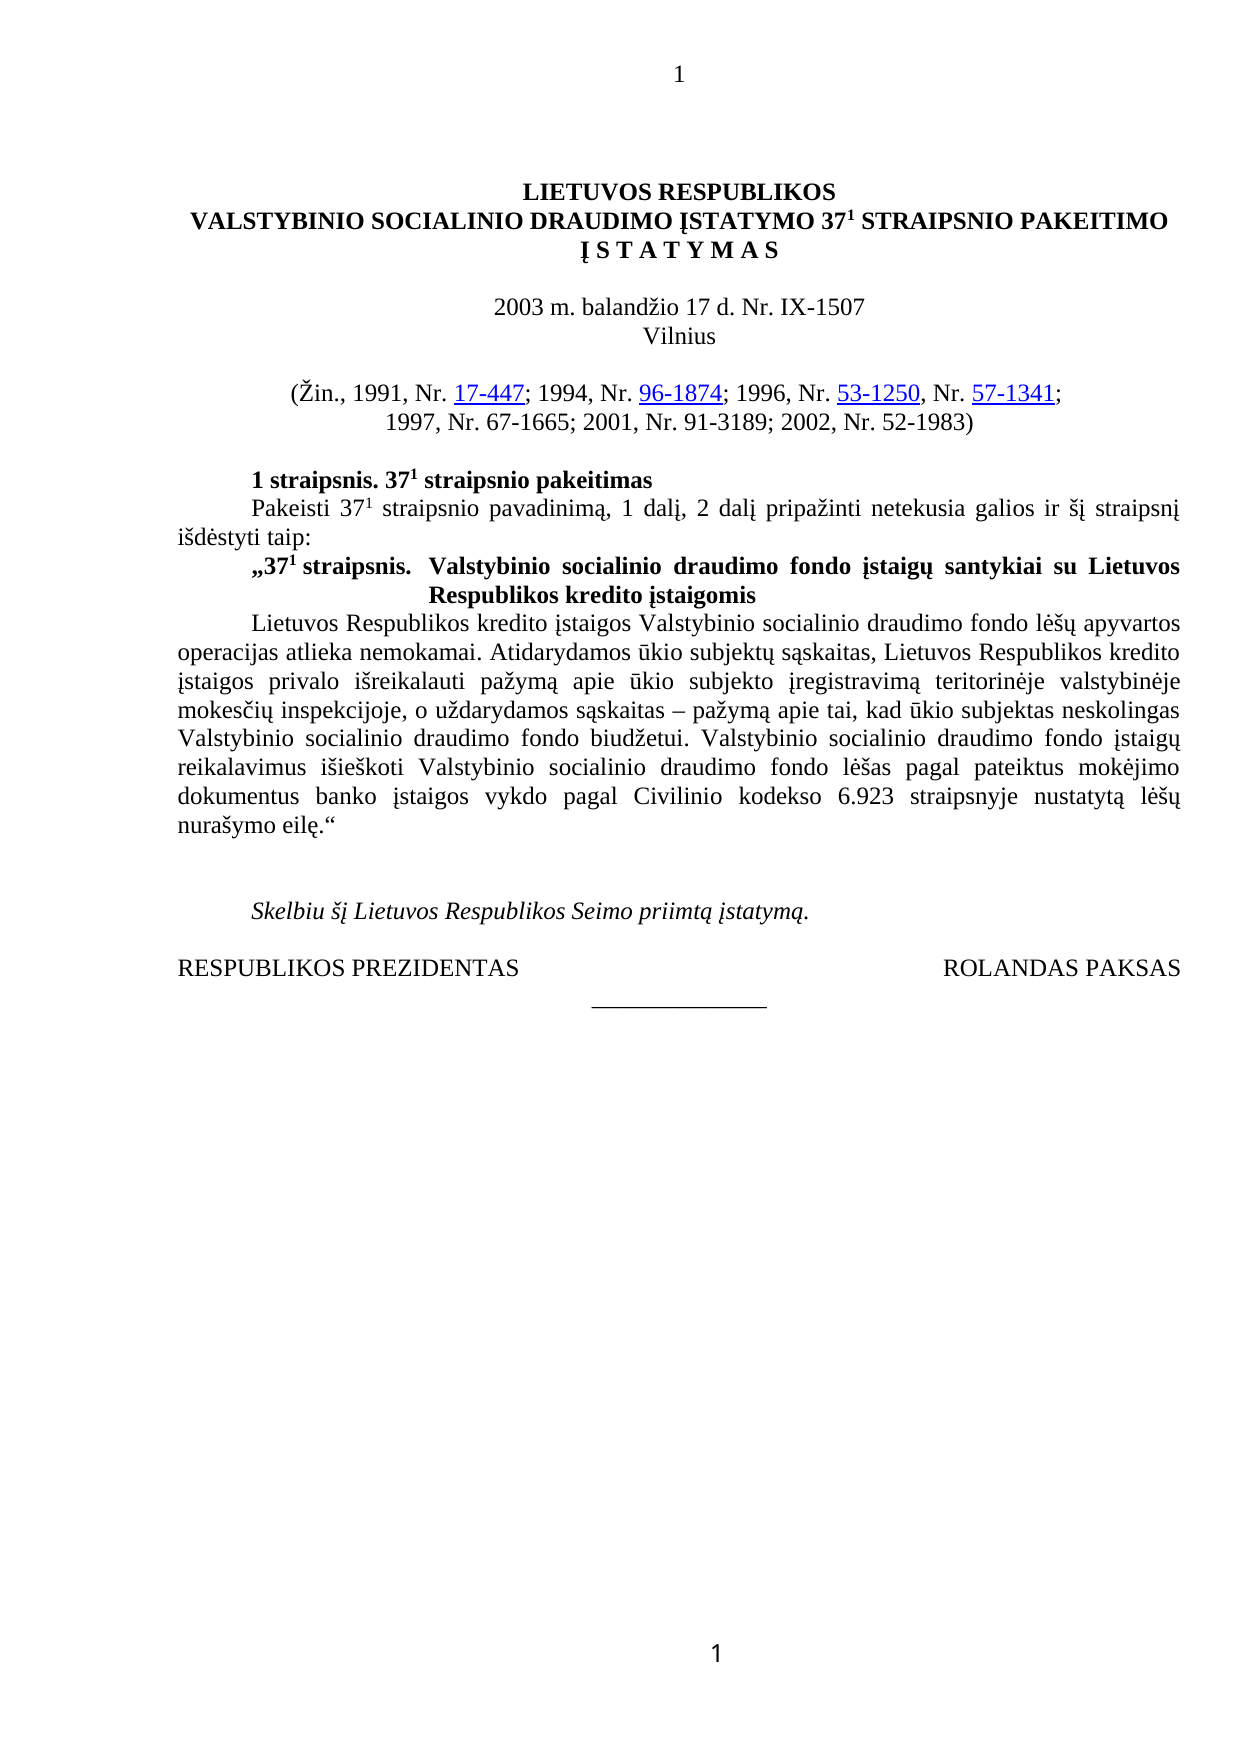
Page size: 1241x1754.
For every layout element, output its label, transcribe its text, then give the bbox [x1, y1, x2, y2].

text (Žin., 1991, Nr. 17-447; 1994, Nr. 96-1874; 1996, Nr. 53-1250, Nr. 57-1341; [177, 378, 1181, 407]
text 1997, Nr. 67-1665; 2001, Nr. 91-3189; 2002, Nr. 52-1983) [177, 407, 1181, 436]
text Pakeisti 371 straipsnio pavadinimą, 1 dalį, 2 dalį pripažinti netekusia galios ir šį straipsnį išdėstyti taip: [177, 493, 1181, 551]
text 2003 m. balandžio 17 d. Nr. IX-1507 [177, 292, 1181, 321]
text ______________ [177, 982, 1181, 1011]
text Į S T A T Y M A S [177, 235, 1181, 263]
text 1 straipsnis. 371 straipsnio pakeitimas [177, 465, 1181, 493]
text Skelbiu šį Lietuvos Respublikos Seimo priimtą įstatymą. [177, 896, 1181, 925]
text Lietuvos Respublikos kredito įstaigos Valstybinio socialinio draudimo fondo lėšų apyvartos operacijas atlieka nemokamai. Atidarydamos ūkio subjektų sąskaitas, Lietuvos Respublikos kredito įstaigos privalo išreikalauti pažymą apie ūkio subjekto įregistravimą teritorinėje valstybinėje mokesčių inspekcijoje, o uždarydamos sąskaitas – pažymą apie tai, kad ūkio subjektas neskolingas Valstybinio socialinio draudimo fondo biudžetui. Valstybinio socialinio draudimo fondo įstaigų reikalavimus išieškoti Valstybinio socialinio draudimo fondo lėšas pagal pateiktus mokėjimo dokumentus banko įstaigos vykdo pagal Civilinio kodekso 6.923 straipsnyje nustatytą lėšų nurašymo eilę.“ [177, 608, 1181, 838]
text RESPUBLIKOS PREZIDENTAS ROLANDAS PAKSAS [177, 953, 1181, 982]
text „371 straipsnis. Valstybinio socialinio draudimo fondo įstaigų santykiai su Lietuvos Respublikos kredito įstaigomis [251, 551, 1181, 608]
text VALSTYBINIO SOCIALINIO DRAUDIMO ĮSTATYMO 371 STRAIPSNIO PAKEITIMO [177, 206, 1181, 235]
text Vilnius [177, 321, 1181, 350]
text LIETUVOS RESPUBLIKOS [177, 177, 1181, 206]
